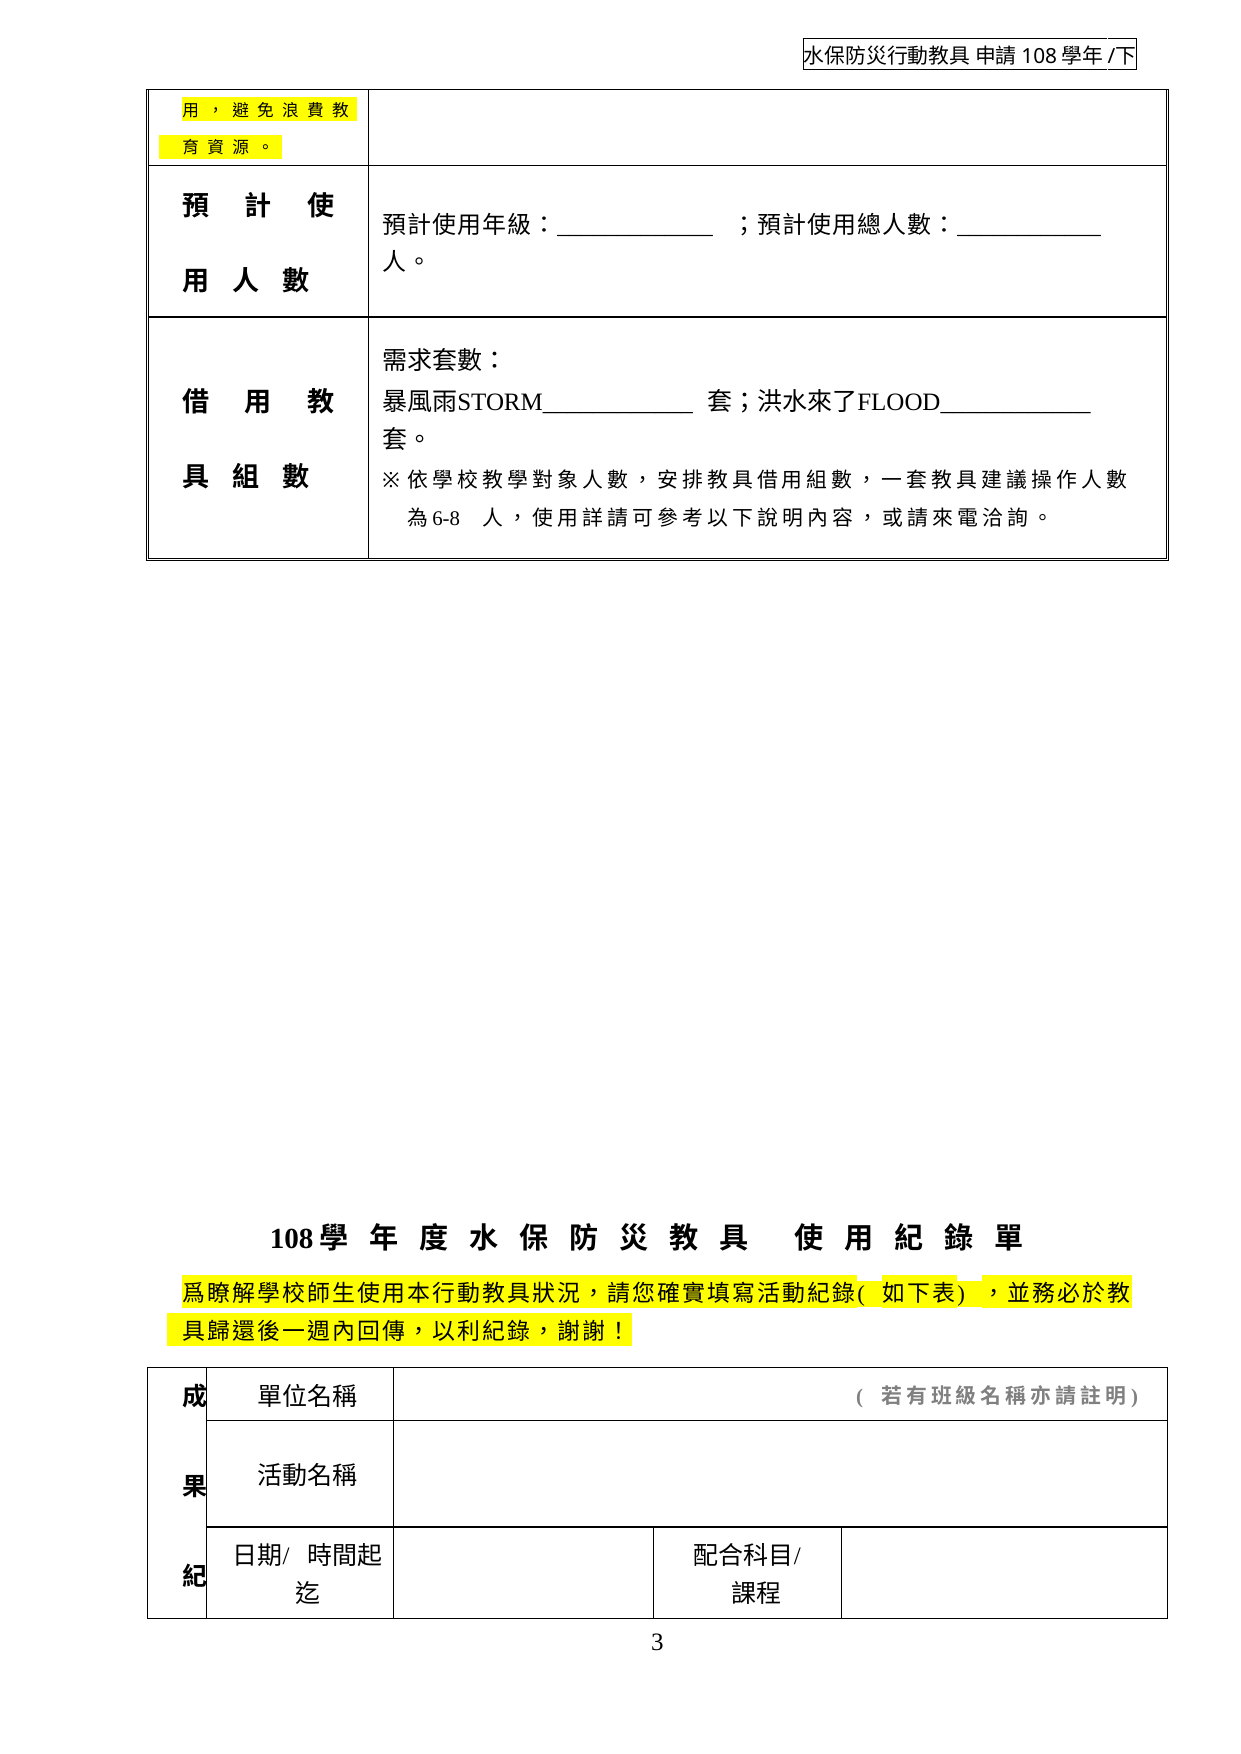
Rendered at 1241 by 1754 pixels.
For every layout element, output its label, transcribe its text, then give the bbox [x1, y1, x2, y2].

table_cell 配合科目/課程 [654, 1528, 841, 1617]
table_header 單位名稱 [207, 1368, 393, 1420]
table_header 成 果 紀 [148, 1368, 206, 1617]
table_cell [842, 1528, 1167, 1617]
table_cell 活動名稱 [207, 1421, 393, 1526]
text 爲瞭解學校師生使用本行動教具狀況，請您確實填寫活動紀錄(如下表)，並務必於教具歸還後一週內回傳，以利紀錄，謝謝！ [165, 1273, 1132, 1348]
table_cell 用，避免浪費教育資源。 [149, 90, 368, 165]
table_cell 日期/時間起迄 [207, 1528, 393, 1617]
table_cell 預計使用年級：_____________；預計使用總人數：____________人。 [369, 166, 1166, 316]
table_cell 借用教具組數 [149, 318, 368, 557]
table_header (若有班級名稱亦請註明) [394, 1368, 1167, 1420]
table_cell [394, 1421, 1167, 1526]
table_cell [369, 90, 1166, 165]
table_cell 預計使用人數 [149, 166, 368, 316]
table_cell 需求套數： 暴風雨STORM____________套；洪水來了FLOOD____________套。 ※依學校教學對象人數，安排教具借用組數，一套教具建議操作人數為6-8人，使用詳請可參考以下說明內容，或請來電洽詢。 [369, 318, 1166, 557]
table_cell [394, 1528, 653, 1617]
text 108學年度水保防災教具 使用紀錄單 [182, 1198, 1132, 1273]
